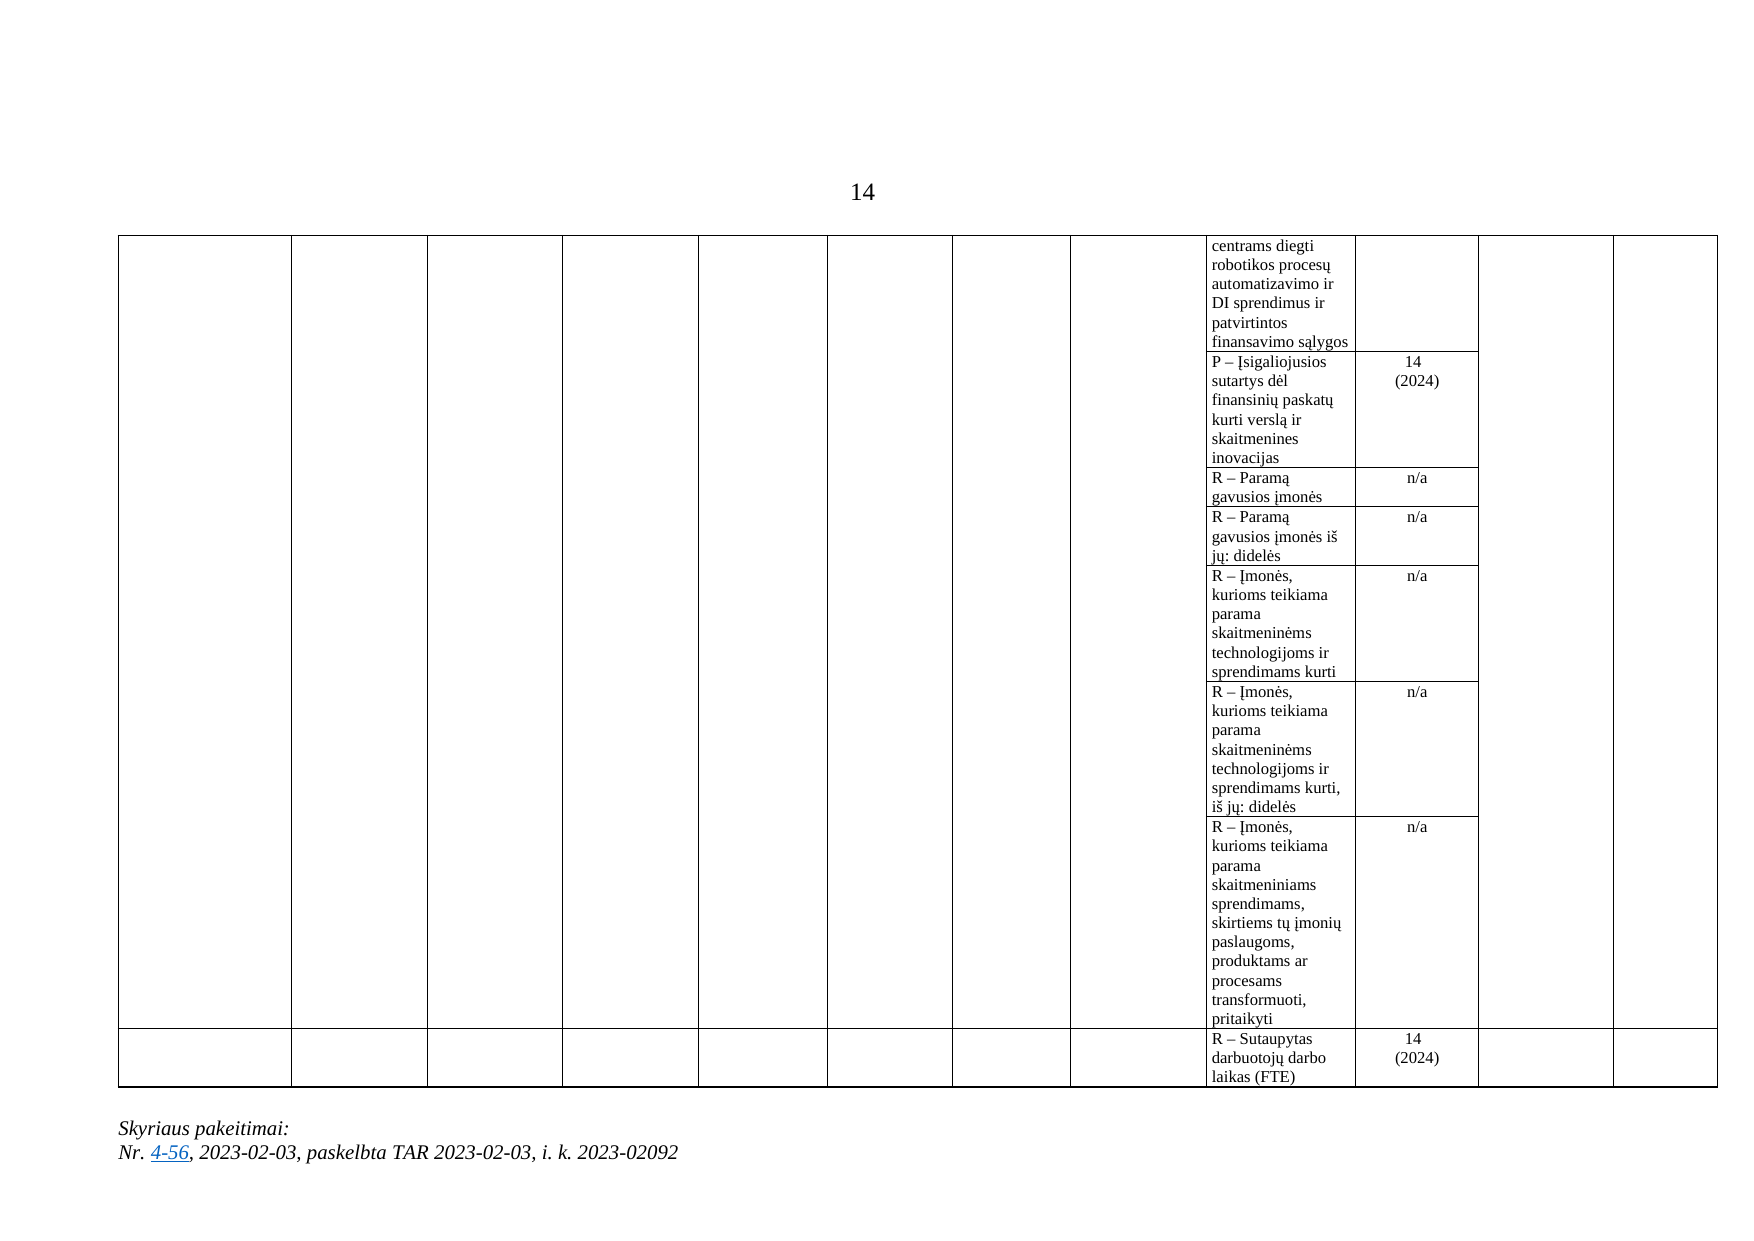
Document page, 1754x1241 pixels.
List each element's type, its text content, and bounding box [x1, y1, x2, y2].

table_cell [828, 236, 952, 1028]
table_cell R – Įmonės, kurioms teikiama parama skaitmeniniams sprendimams, skirtiems tų įmonių paslaugoms, produktams ar procesams transformuoti, pritaikyti [1207, 817, 1355, 1028]
table_cell R – Įmonės, kurioms teikiama parama skaitmeninėms technologijoms ir sprendimams kurti [1207, 566, 1355, 681]
table_cell P – Įsigaliojusios sutartys dėl finansinių paskatų kurti verslą ir skaitmenines inovacijas [1207, 352, 1355, 467]
table_cell n/a [1356, 566, 1478, 681]
table_cell [1071, 1029, 1206, 1086]
table_cell [119, 1029, 291, 1086]
table_cell [563, 236, 698, 1028]
table_cell [1614, 1029, 1717, 1086]
table_cell R – Įmonės, kurioms teikiama parama skaitmeninėms technologijoms ir sprendimams kurti, iš jų: didelės [1207, 682, 1355, 816]
text Skyriaus pakeitimai: [118, 1116, 1606, 1140]
table_cell n/a [1356, 817, 1478, 1028]
table_cell n/a [1356, 507, 1478, 565]
table_cell [699, 1029, 827, 1086]
table_cell [292, 236, 427, 1028]
table_cell 14 (2024) [1356, 352, 1478, 467]
table_cell [953, 236, 1070, 1028]
table_cell [1614, 236, 1717, 1028]
table_cell 14 (2024) [1356, 1029, 1478, 1086]
table_cell [563, 1029, 698, 1086]
table_cell R – Paramą gavusios įmonės iš jų: didelės [1207, 507, 1355, 565]
table_cell [428, 236, 562, 1028]
table_cell n/a [1356, 682, 1478, 816]
table_cell [1479, 1029, 1613, 1086]
table_cell R – Paramą gavusios įmonės [1207, 468, 1355, 506]
table_cell [292, 1029, 427, 1086]
table_cell [1356, 236, 1478, 351]
text Nr. 4-56, 2023-02-03, paskelbta TAR 2023-02-03, i. k. 2023-02092 [118, 1140, 1606, 1164]
table_cell [428, 1029, 562, 1086]
table_cell [828, 1029, 952, 1086]
table_cell R – Sutaupytas darbuotojų darbo laikas (FTE) [1207, 1029, 1355, 1086]
table_cell centrams diegti robotikos procesų automatizavimo ir DI sprendimus ir patvirtintos finansavimo sąlygos [1207, 236, 1355, 351]
table_cell [1071, 236, 1206, 1028]
table_cell [1479, 236, 1613, 1028]
table_cell [699, 236, 827, 1028]
table_cell [119, 236, 291, 1028]
table_cell n/a [1356, 468, 1478, 506]
table_cell [953, 1029, 1070, 1086]
